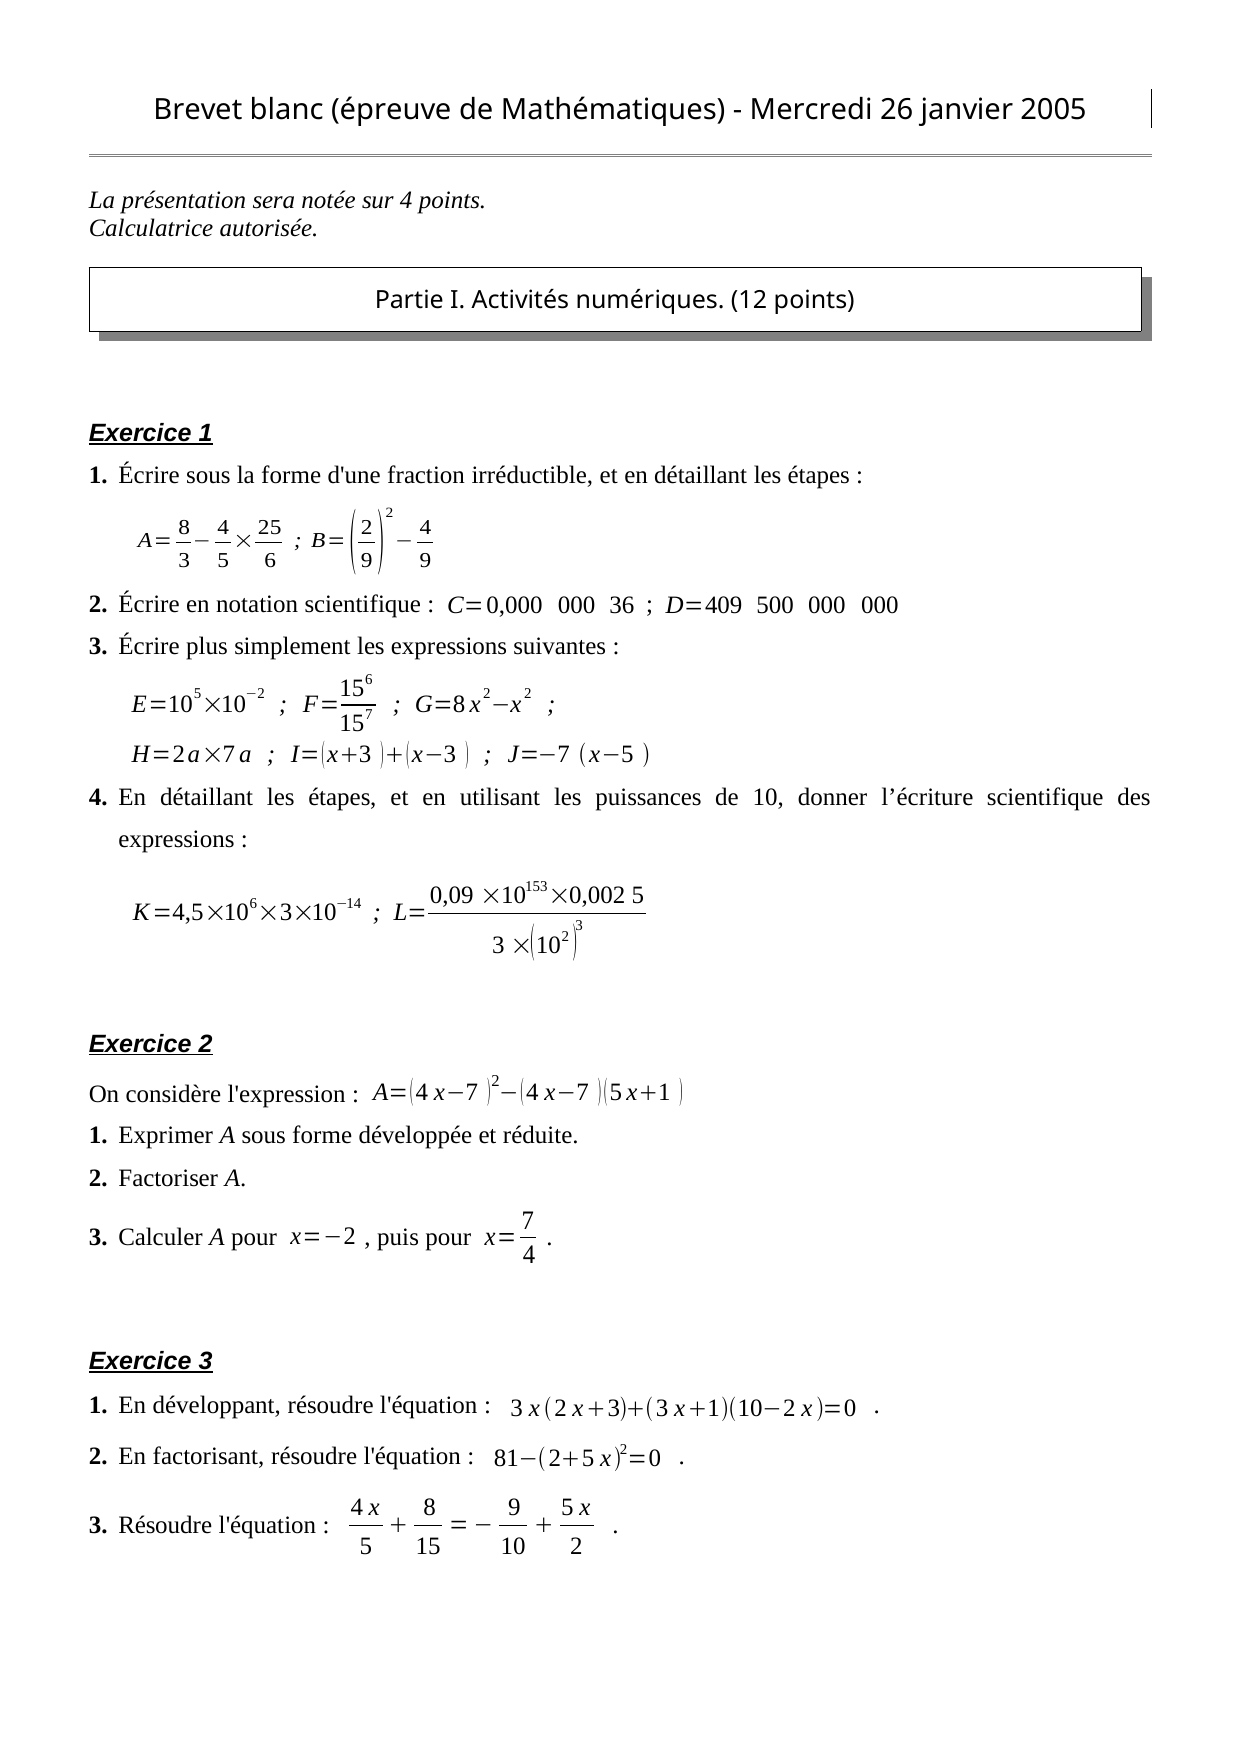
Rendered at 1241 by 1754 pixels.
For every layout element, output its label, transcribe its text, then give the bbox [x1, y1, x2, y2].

subtitle Exercice 1 [88, 419, 1152, 447]
subtitle Brevet blanc (épreuve de Mathématiques) - Mercredi 26 janvier 2005 [88, 88, 1152, 128]
list Calculer A pour , puis pour . [88, 1205, 1152, 1269]
text La présentation sera notée sur 4 points. [88, 186, 1152, 214]
list Exprimer A sous forme développée et réduite. [88, 1121, 1152, 1149]
list En factorisant, résoudre l'équation :. [88, 1438, 1152, 1474]
list Écrire sous la forme d'une fraction irréductible, et en détaillant les étapes : [88, 461, 1152, 489]
subtitle Partie I. Activités numériques. (12 points) [90, 268, 1141, 331]
subtitle Exercice 2 [88, 1030, 1152, 1058]
list Factoriser A. [88, 1163, 1152, 1191]
list Écrire plus simplement les expressions suivantes : [88, 632, 1152, 660]
list En développant, résoudre l'équation :. [88, 1389, 1152, 1424]
list Résoudre l'équation :. [88, 1488, 1152, 1562]
list Écrire en notation scientifique : ; [88, 503, 1152, 618]
list En détaillant les étapes, et en utilisant les puissances de 10, donner l’écriture scientifique des expressions : [88, 674, 1152, 853]
subtitle Exercice 3 [88, 1347, 1152, 1375]
text Calculatrice autorisée. [88, 214, 1152, 242]
text On considère l'expression : [88, 1072, 1152, 1107]
